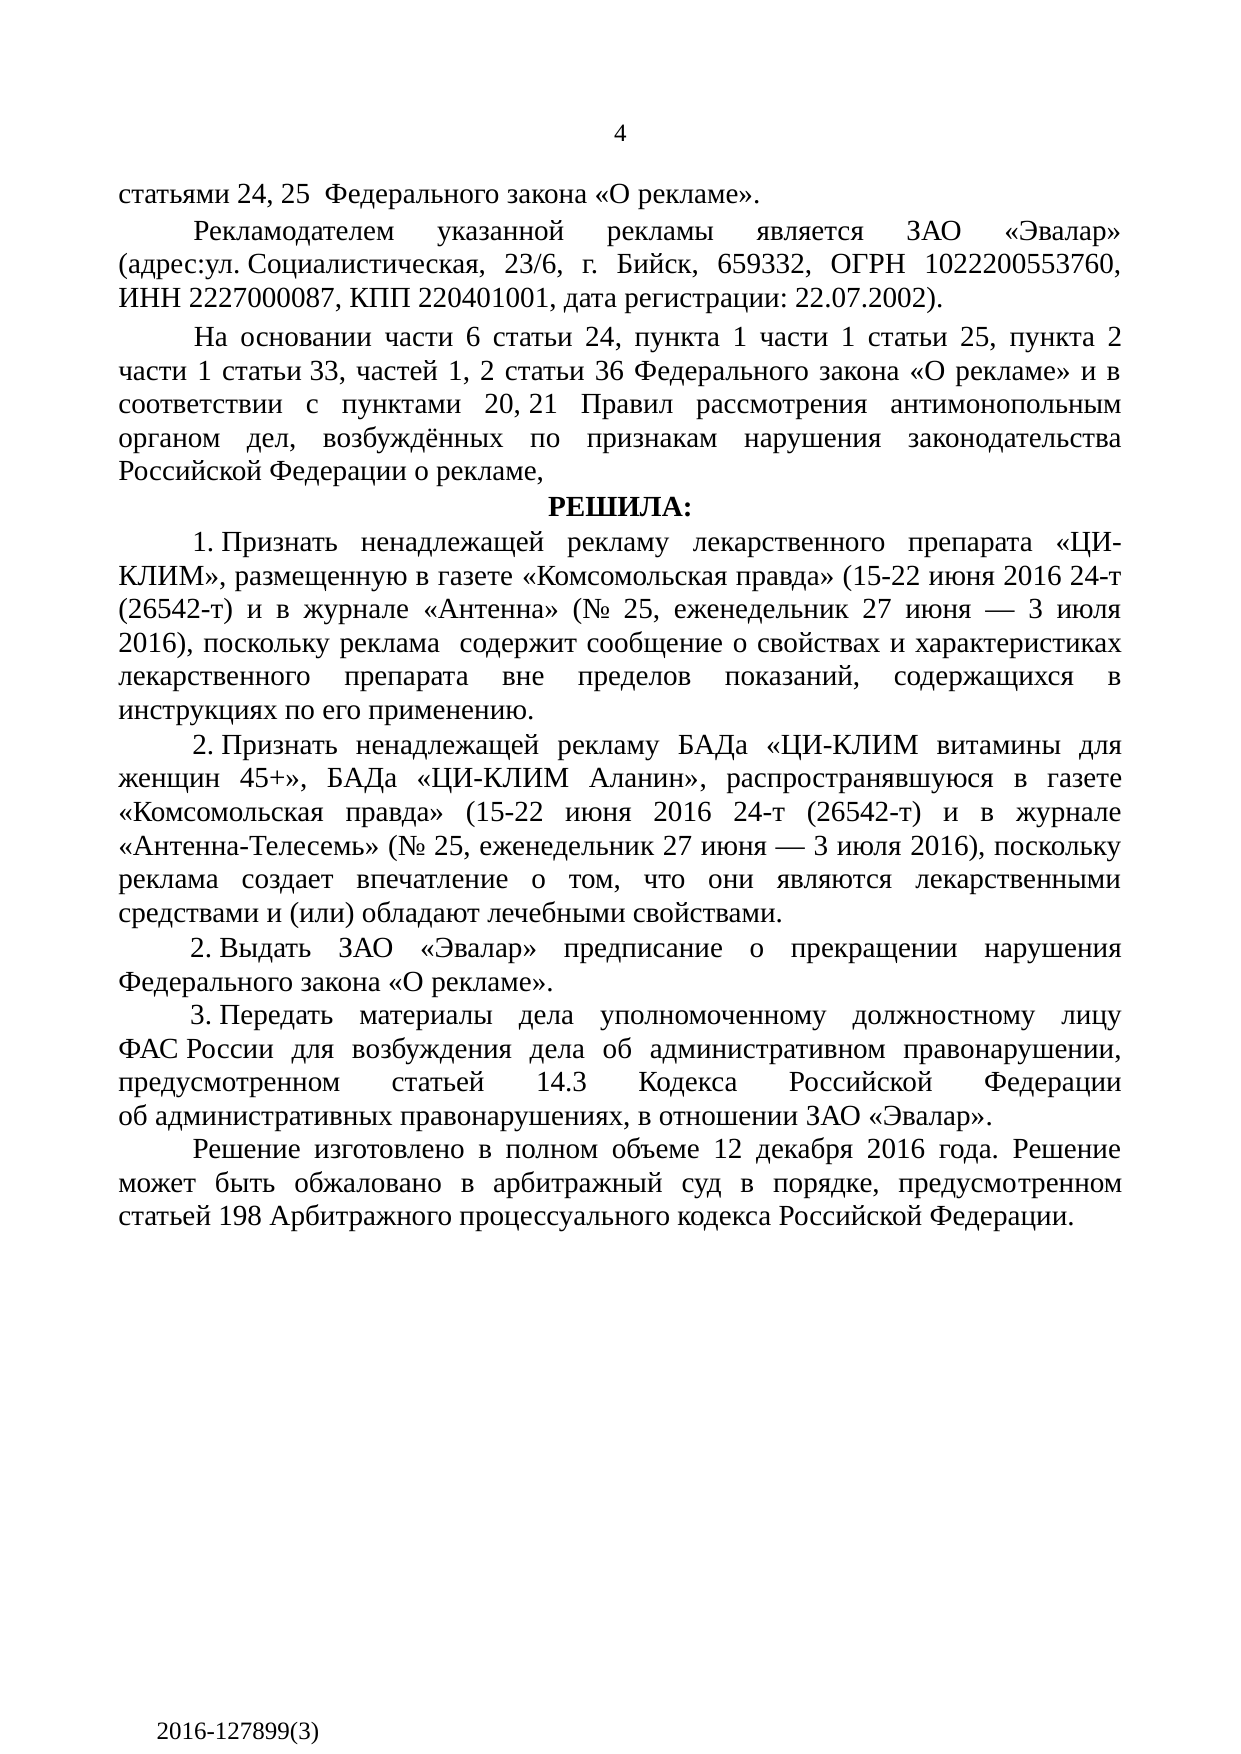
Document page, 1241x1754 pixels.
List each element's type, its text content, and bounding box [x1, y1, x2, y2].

text Решение изготовлено в полном объеме 12 декабря 2016 года. Решение может быть обжаловано в арбитражный суд в порядке, предусмотренном статьей 198 Арбитражного процессуального кодекса Российской Федерации. [118, 1131, 1122, 1232]
text РЕШИЛА: [118, 489, 1122, 522]
text Рекламодателем указанной рекламы является ЗАО «Эвалар» (адрес:ул. Социалистическая, 23/6, г. Бийск, 659332, ОГРН 1022200553760, ИНН 2227000087, КПП 220401001, дата регистрации: 22.07.2002). [118, 213, 1122, 313]
text На основании части 6 статьи 24, пункта 1 части 1 статьи 25, пункта 2 части 1 статьи 33, частей 1, 2 статьи 36 Федерального закона «О рекламе» и в соответствии с пунктами 20, 21 Правил рассмотрения антимонопольным органом дел, возбуждённых по признакам нарушения законодательства Российской Федерации о рекламе, [118, 319, 1122, 487]
text 2. Признать ненадлежащей рекламу БАДа «ЦИ-КЛИМ витамины для женщин 45+», БАДа «ЦИ-КЛИМ Аланин», распространявшуюся в газете «Комсомольская правда» (15-22 июня 2016 24-т (26542-т) и в журнале «Антенна-Телесемь» (№ 25, еженедельник 27 июня — 3 июля 2016), поскольку реклама создает впечатление о том, что они являются лекарственными средствами и (или) обладают лечебными свойствами. [118, 727, 1122, 928]
text 2. Выдать ЗАО «Эвалар» предписание о прекращении нарушения Федерального закона «О рекламе». [118, 930, 1122, 997]
text статьями 24, 25 Федерального закона «О рекламе». [118, 176, 1122, 210]
text 3. Передать материалы дела уполномоченному должностному лицу ФАС России для возбуждения дела об административном правонарушении, предусмотренном статьей 14.3 Кодекса Российской Федерации об административных правонарушениях, в отношении ЗАО «Эвалар». [118, 997, 1122, 1131]
text 1. Признать ненадлежащей рекламу лекарственного препарата «ЦИ-КЛИМ», размещенную в газете «Комсомольская правда» (15-22 июня 2016 24-т (26542-т) и в журнале «Антенна» (№ 25, еженедельник 27 июня — 3 июля 2016), поскольку реклама содержит сообщение о свойствах и характеристиках лекарственного препарата вне пределов показаний, содержащихся в инструкциях по его применению. [118, 524, 1122, 725]
